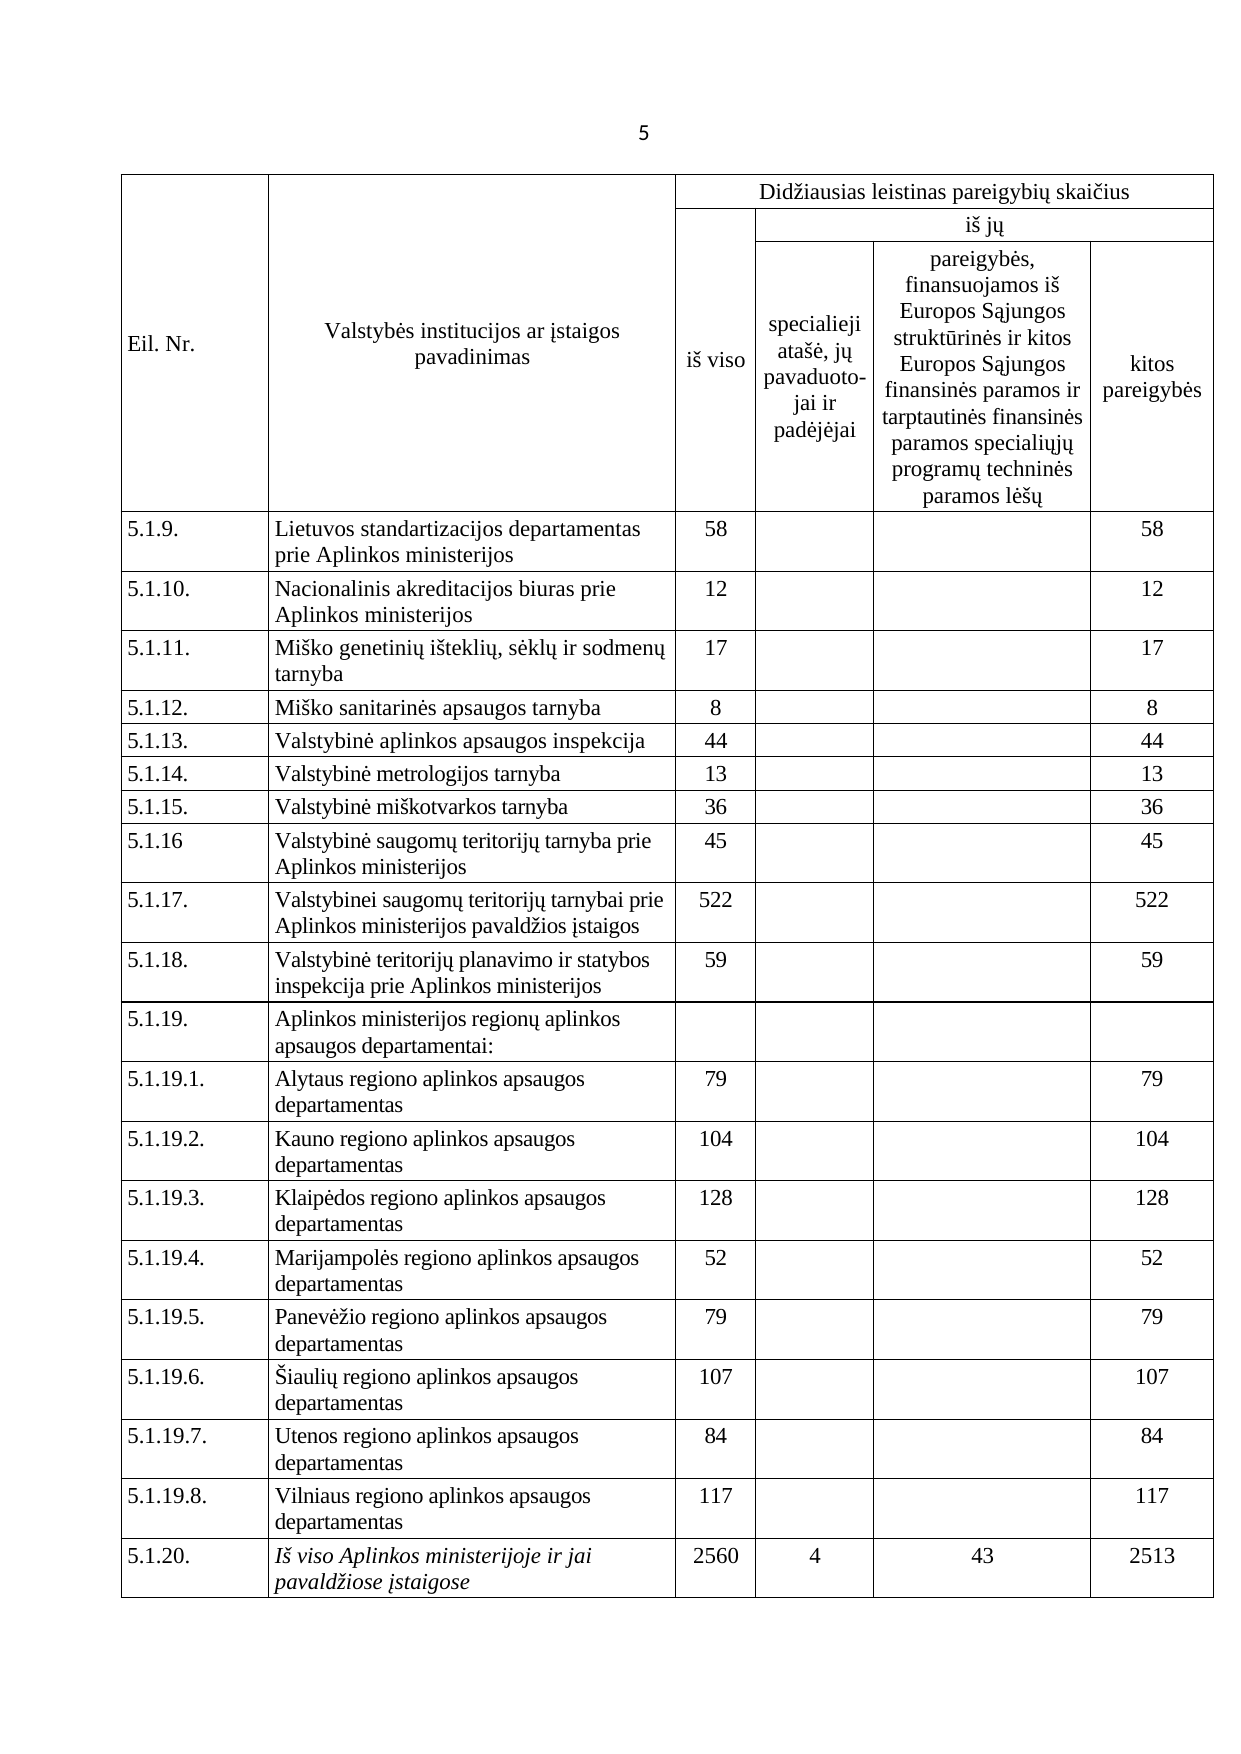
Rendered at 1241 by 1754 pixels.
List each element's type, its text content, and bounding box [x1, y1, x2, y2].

table_cell 5.1.18. [122, 943, 268, 1001]
table_cell 44 [676, 724, 755, 756]
table_cell 5.1.19.6. [122, 1360, 268, 1418]
table_cell 5.1.20. [122, 1539, 268, 1597]
table_cell 107 [1091, 1360, 1213, 1418]
table_cell Alytaus regiono aplinkos apsaugos departamentas [269, 1062, 675, 1121]
table_cell [756, 724, 873, 756]
table_cell Lietuvos standartizacijos departamentas prie Aplinkos ministerijos [269, 512, 675, 571]
table_cell [874, 1062, 1090, 1121]
table_cell [874, 1003, 1090, 1061]
table_cell [874, 572, 1090, 630]
table_cell [756, 1300, 873, 1359]
table_cell [874, 724, 1090, 756]
table_cell [756, 1420, 873, 1478]
table_cell 5.1.17. [122, 883, 268, 942]
table_cell 36 [1091, 791, 1213, 823]
table_cell 58 [676, 512, 755, 571]
table_cell [756, 1241, 873, 1299]
table_cell [874, 757, 1090, 789]
table_cell 79 [676, 1062, 755, 1121]
table_cell 5.1.19.5. [122, 1300, 268, 1359]
table_cell 4 [756, 1539, 873, 1597]
table_cell Panevėžio regiono aplinkos apsaugos departamentas [269, 1300, 675, 1359]
table_cell Miško sanitarinės apsaugos tarnyba [269, 691, 675, 723]
table_cell 79 [1091, 1062, 1213, 1121]
table_cell Valstybinė miškotvarkos tarnyba [269, 791, 675, 823]
table_cell 36 [676, 791, 755, 823]
table_cell 5.1.13. [122, 724, 268, 756]
table_cell Aplinkos ministerijos regionų aplinkos apsaugos departamentai: [269, 1003, 675, 1061]
table_cell [756, 757, 873, 789]
table_cell 79 [1091, 1300, 1213, 1359]
table_cell [874, 631, 1090, 690]
table_cell [874, 1360, 1090, 1418]
table_cell Klaipėdos regiono aplinkos apsaugos departamentas [269, 1181, 675, 1240]
table_cell Šiaulių regiono aplinkos apsaugos departamentas [269, 1360, 675, 1418]
table_cell 59 [1091, 943, 1213, 1001]
table_cell 128 [676, 1181, 755, 1240]
table_cell 45 [1091, 824, 1213, 882]
table_cell Iš viso Aplinkos ministerijoje ir jai pavaldžiose įstaigose [269, 1539, 675, 1597]
table_cell [676, 1003, 755, 1061]
table_cell [874, 1181, 1090, 1240]
table_cell [756, 791, 873, 823]
table_cell [756, 1062, 873, 1121]
table_cell [874, 1479, 1090, 1538]
table_cell [756, 512, 873, 571]
table_cell 5.1.12. [122, 691, 268, 723]
table_cell 104 [1091, 1122, 1213, 1180]
table_cell [756, 1479, 873, 1538]
table_cell 52 [1091, 1241, 1213, 1299]
table_cell Valstybinė saugomų teritorijų tarnyba prie Aplinkos ministerijos [269, 824, 675, 882]
table_cell 17 [676, 631, 755, 690]
table_cell [756, 943, 873, 1001]
table_cell 2560 [676, 1539, 755, 1597]
table_cell 128 [1091, 1181, 1213, 1240]
table_cell Valstybinė metrologijos tarnyba [269, 757, 675, 789]
table_cell 5.1.19.8. [122, 1479, 268, 1538]
table_cell [756, 883, 873, 942]
table_header Eil. Nr. [122, 175, 268, 511]
table_cell Marijampolės regiono aplinkos apsaugos departamentas [269, 1241, 675, 1299]
table_cell 107 [676, 1360, 755, 1418]
table_cell Kauno regiono aplinkos apsaugos departamentas [269, 1122, 675, 1180]
table_cell [756, 691, 873, 723]
table_cell [756, 572, 873, 630]
table_cell Nacionalinis akreditacijos biuras prie Aplinkos ministerijos [269, 572, 675, 630]
table_cell 5.1.16 [122, 824, 268, 882]
table_cell [756, 1360, 873, 1418]
table_cell [756, 631, 873, 690]
table_cell 79 [676, 1300, 755, 1359]
table_cell 8 [1091, 691, 1213, 723]
table_cell [756, 1181, 873, 1240]
table_cell 44 [1091, 724, 1213, 756]
table_cell kitos pareigybės [1091, 242, 1213, 511]
table_cell [874, 883, 1090, 942]
table_cell 13 [1091, 757, 1213, 789]
table_cell [874, 791, 1090, 823]
table_cell 8 [676, 691, 755, 723]
table_cell 84 [676, 1420, 755, 1478]
table_cell [874, 943, 1090, 1001]
table_cell Valstybinė aplinkos apsaugos inspekcija [269, 724, 675, 756]
table_cell iš viso [676, 209, 755, 511]
table_cell 5.1.9. [122, 512, 268, 571]
table_cell 5.1.19.1. [122, 1062, 268, 1121]
table_cell [1091, 1003, 1213, 1061]
table_cell 5.1.15. [122, 791, 268, 823]
table_cell 5.1.10. [122, 572, 268, 630]
table_cell Valstybinei saugomų teritorijų tarnybai prie Aplinkos ministerijos pavaldžios įstaigos [269, 883, 675, 942]
table_cell 12 [676, 572, 755, 630]
table_cell [874, 1300, 1090, 1359]
table_cell 58 [1091, 512, 1213, 571]
table_cell 84 [1091, 1420, 1213, 1478]
table_cell 5.1.19.2. [122, 1122, 268, 1180]
table_cell [756, 824, 873, 882]
table_cell Miško genetinių išteklių, sėklų ir sodmenų tarnyba [269, 631, 675, 690]
table_cell [874, 512, 1090, 571]
table_cell 117 [676, 1479, 755, 1538]
table_cell 17 [1091, 631, 1213, 690]
table_cell specialieji atašė, jų pavaduoto-jai ir padėjėjai [756, 242, 873, 511]
table_cell 5.1.19. [122, 1003, 268, 1061]
table_cell 12 [1091, 572, 1213, 630]
table_header Valstybės institucijos ar įstaigos pavadinimas [269, 175, 675, 511]
table_cell Utenos regiono aplinkos apsaugos departamentas [269, 1420, 675, 1478]
table_cell [756, 1003, 873, 1061]
table_cell [874, 1241, 1090, 1299]
table_cell 59 [676, 943, 755, 1001]
table_header Didžiausias leistinas pareigybių skaičius [676, 175, 1213, 207]
table_cell 5.1.11. [122, 631, 268, 690]
table_cell [874, 1420, 1090, 1478]
table_cell 13 [676, 757, 755, 789]
table_cell [874, 1122, 1090, 1180]
table_cell iš jų [756, 209, 1213, 241]
table_cell 5.1.19.3. [122, 1181, 268, 1240]
table_cell 117 [1091, 1479, 1213, 1538]
table_cell 5.1.19.4. [122, 1241, 268, 1299]
table_cell [874, 691, 1090, 723]
table_cell 522 [1091, 883, 1213, 942]
table_cell 522 [676, 883, 755, 942]
table_cell [874, 824, 1090, 882]
table_cell [756, 1122, 873, 1180]
table_cell 52 [676, 1241, 755, 1299]
table_cell pareigybės, finansuojamos iš Europos Sąjungos struktūrinės ir kitos Europos Sąjungos finansinės paramos ir tarptautinės finansinės paramos specialiųjų programų techninės paramos lėšų [874, 242, 1090, 511]
table_cell 43 [874, 1539, 1090, 1597]
table_cell 5.1.19.7. [122, 1420, 268, 1478]
table_cell 45 [676, 824, 755, 882]
table_cell 104 [676, 1122, 755, 1180]
table_cell Vilniaus regiono aplinkos apsaugos departamentas [269, 1479, 675, 1538]
table_cell 2513 [1091, 1539, 1213, 1597]
table_cell Valstybinė teritorijų planavimo ir statybos inspekcija prie Aplinkos ministerijos [269, 943, 675, 1001]
table_cell 5.1.14. [122, 757, 268, 789]
